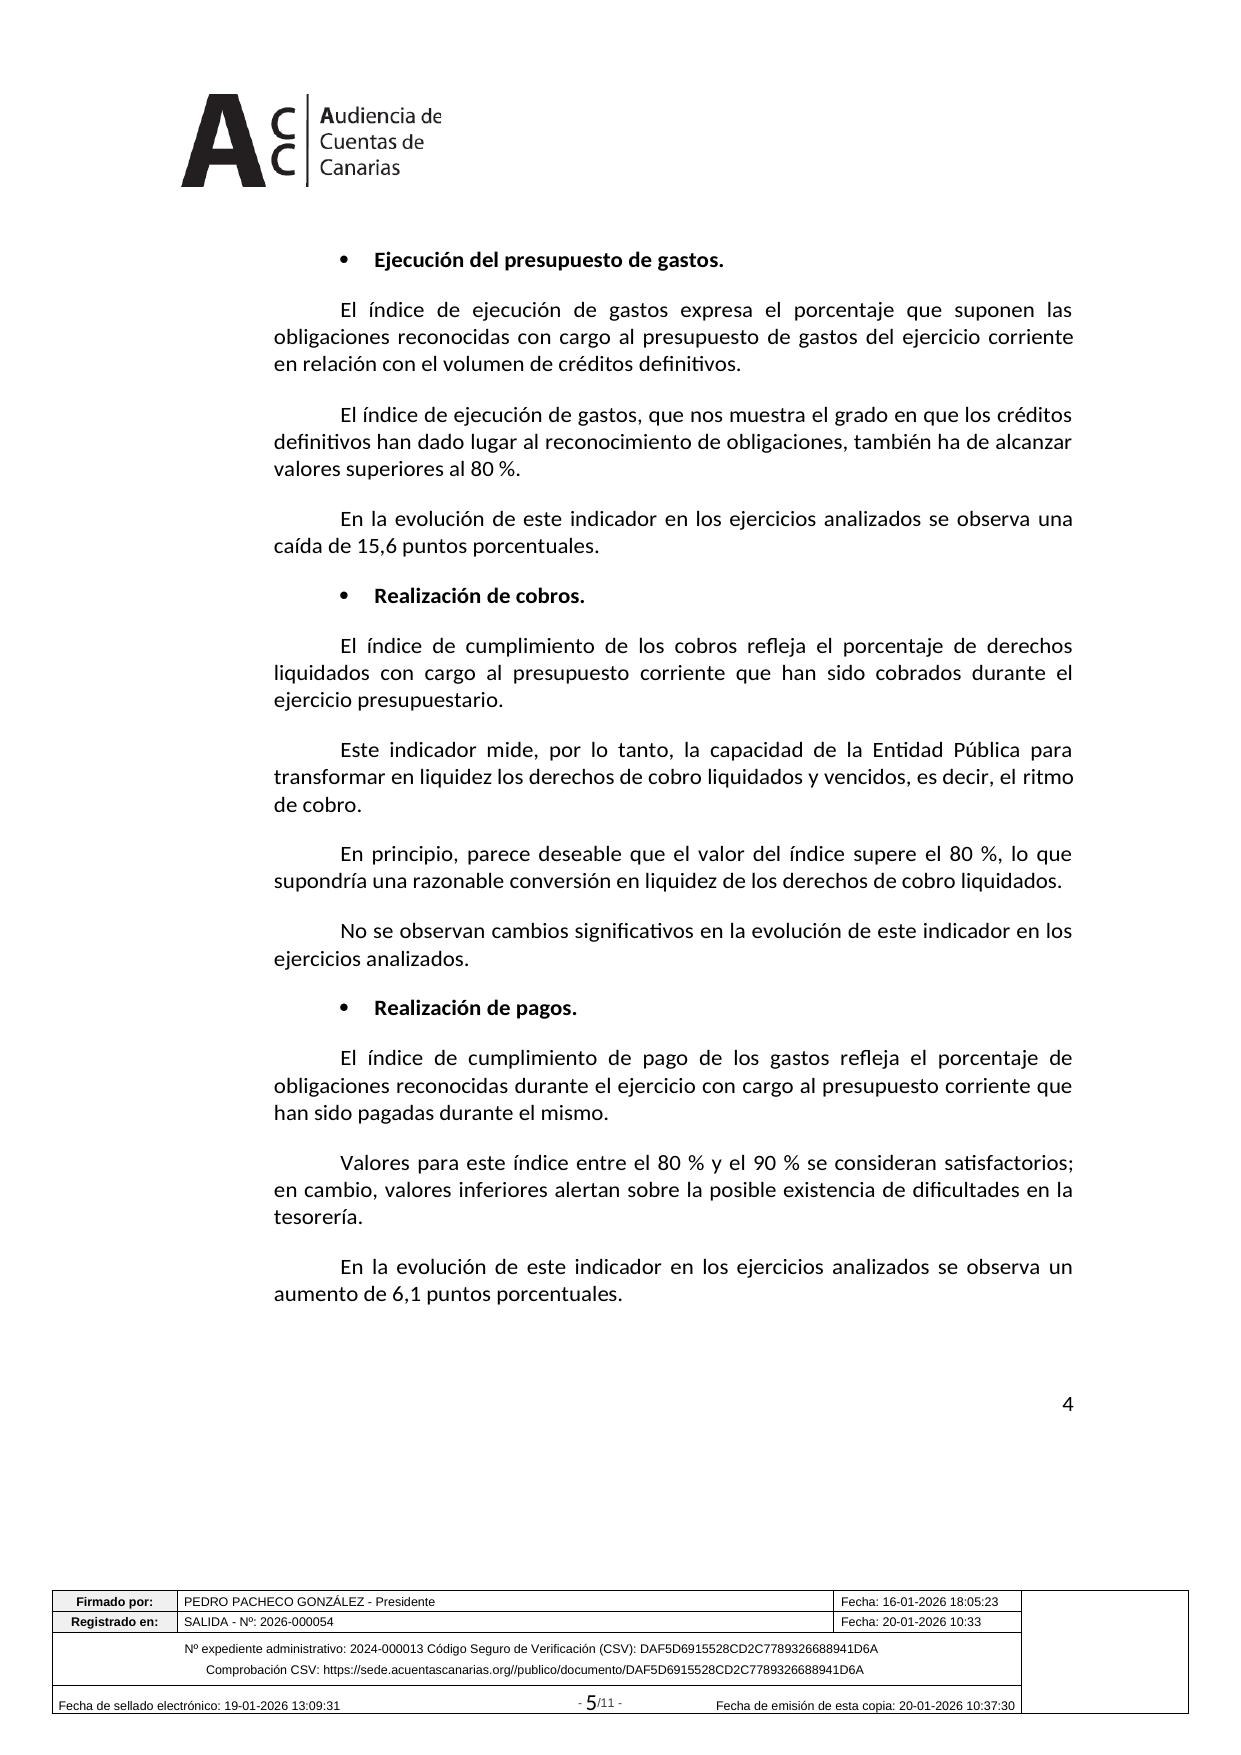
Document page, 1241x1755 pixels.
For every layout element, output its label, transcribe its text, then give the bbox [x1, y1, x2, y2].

text Valores para este índice entre el 80 % y el 90 % se consideran satisfactorios; en cambio, valores inferiores alertan sobre la posible existencia de dificultades en la tesorería. [274, 1149, 1074, 1230]
text El índice de ejecución de gastos, que nos muestra el grado en que los créditos definitivos han dado lugar al reconocimiento de obligaciones, también ha de alcanzar valores superiores al 80 %. [274, 401, 1074, 482]
text 4 [39, 1390, 1073, 1417]
text El índice de cumplimiento de pago de los gastos refleja el porcentaje de obligaciones reconocidas durante el ejercicio con cargo al presupuesto corriente que han sido pagadas durante el mismo. [274, 1044, 1074, 1126]
text En la evolución de este indicador en los ejercicios analizados se observa un aumento de 6,1 puntos porcentuales. [274, 1253, 1074, 1307]
list Realización de pagos. [340, 994, 1201, 1021]
text No se observan cambios significativos en la evolución de este indicador en los ejercicios analizados. [274, 917, 1074, 971]
text Este indicador mide, por lo tanto, la capacidad de la Entidad Pública para transformar en liquidez los derechos de cobro liquidados y vencidos, es decir, el ritmo de cobro. [274, 736, 1074, 817]
text En principio, parece deseable que el valor del índice supere el 80 %, lo que supondría una razonable conversión en liquidez de los derechos de cobro liquidados. [274, 841, 1074, 894]
text El índice de cumplimiento de los cobros refleja el porcentaje de derechos liquidados con cargo al presupuesto corriente que han sido cobrados durante el ejercicio presupuestario. [274, 632, 1074, 713]
text En la evolución de este indicador en los ejercicios analizados se observa una caída de 15,6 puntos porcentuales. [274, 505, 1074, 559]
list Realización de cobros. [340, 582, 1201, 608]
text El índice de ejecución de gastos expresa el porcentaje que suponen las obligaciones reconocidas con cargo al presupuesto de gastos del ejercicio corriente en relación con el volumen de créditos definitivos. [274, 296, 1074, 377]
list Ejecución del presupuesto de gastos. [340, 246, 1201, 273]
